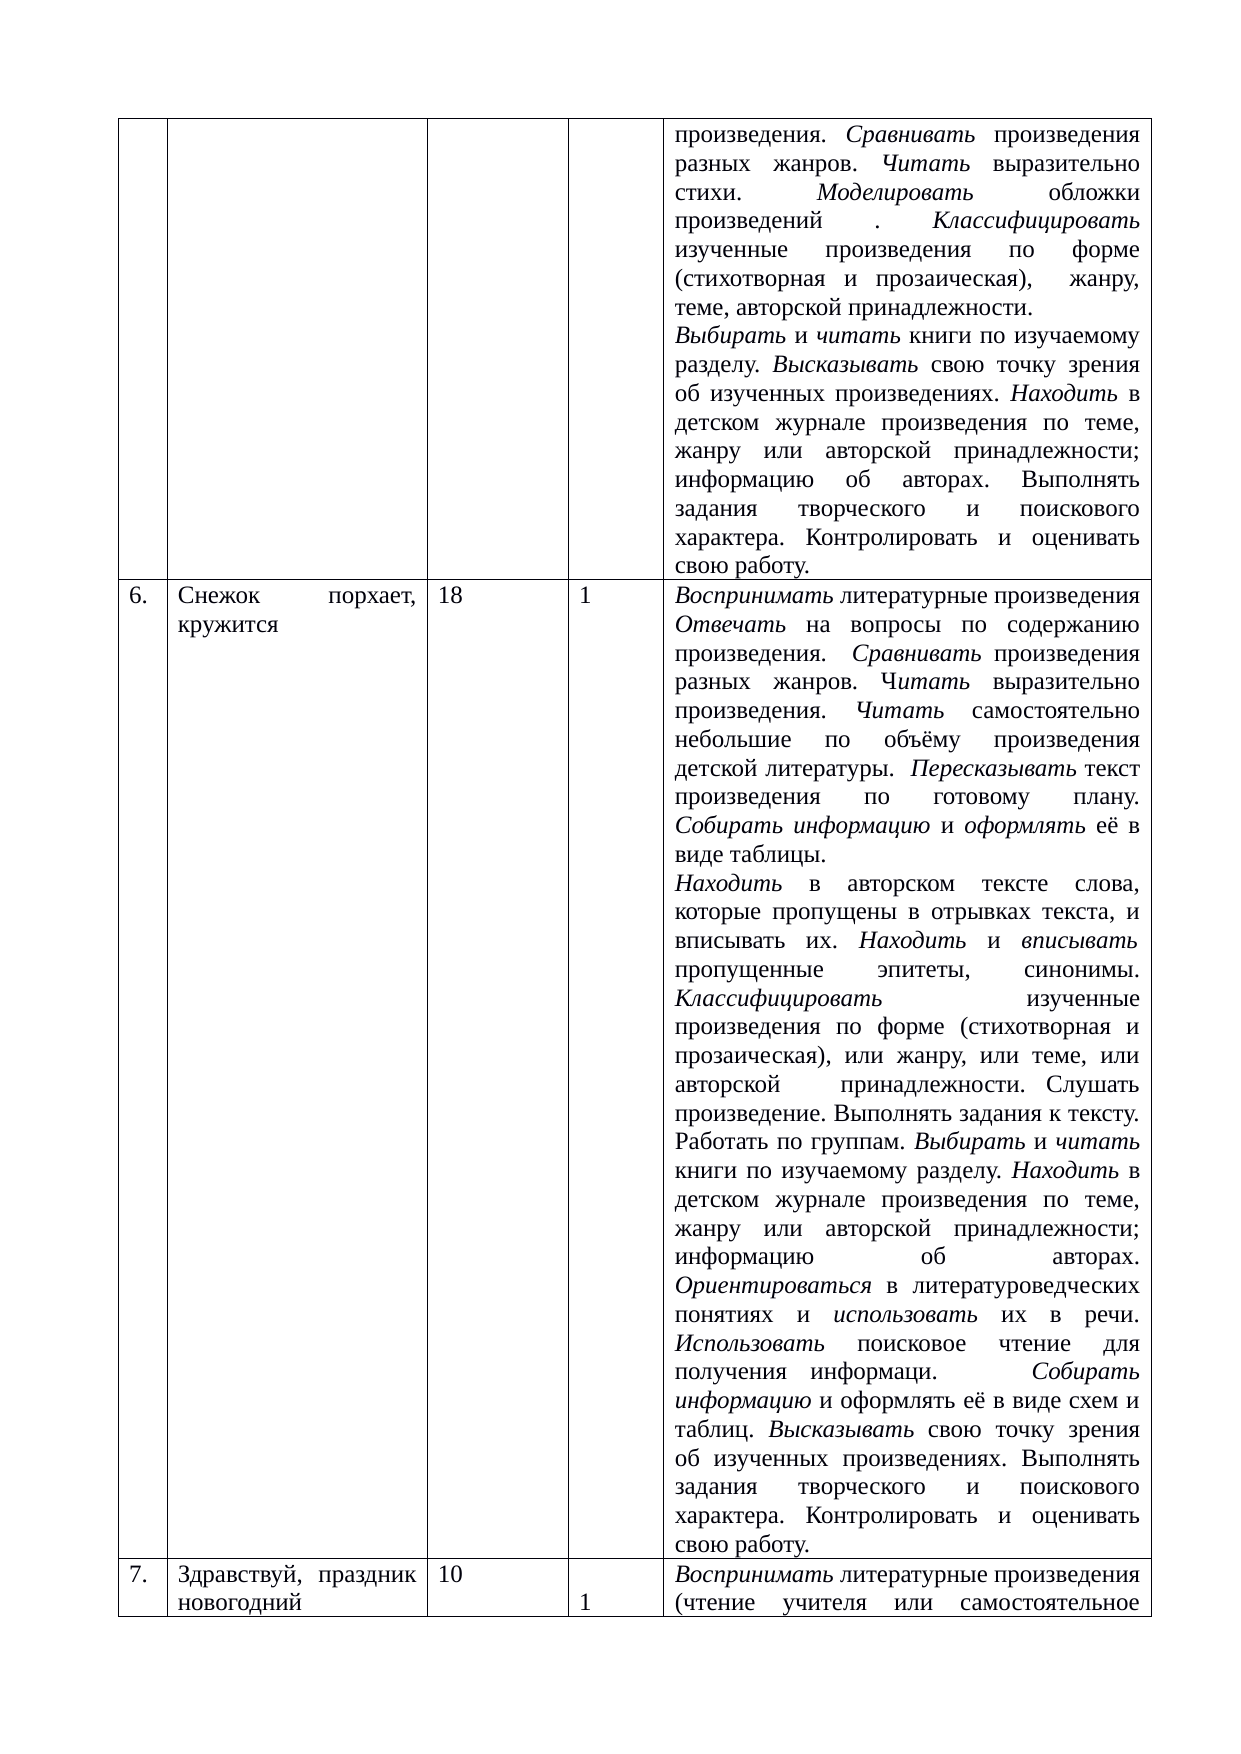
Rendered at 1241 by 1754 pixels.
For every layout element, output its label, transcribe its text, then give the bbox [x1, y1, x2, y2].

table_cell [428, 119, 568, 579]
table_cell [569, 119, 663, 579]
table_cell Здравствуй, праздник новогодний [168, 1559, 427, 1616]
table_cell Снежок порхает, кружится [168, 580, 427, 1558]
table_cell 10 [428, 1559, 568, 1616]
table_cell 6. [119, 580, 167, 1558]
table_cell [168, 119, 427, 579]
table_cell Воспринимать литературные произведения (чтение учителя или самостоятельное [664, 1559, 1151, 1616]
table_cell 1 [569, 1559, 663, 1616]
table_cell 7. [119, 1559, 167, 1616]
table_cell 18 [428, 580, 568, 1558]
table_cell Воспринимать литературные произведения Отвечать на вопросы по содержанию произведения. Сравнивать произведения разных жанров. Читать выразительно произведения. Читать самостоятельно небольшие по объёму произведения детской литературы. Пересказывать текст произведения по готовому плану. Собирать информацию и оформлять её в виде таблицы. Находить в авторском тексте слова, которые пропущены в отрывках текста, и вписывать их. Находить и вписывать пропущенные эпитеты, синонимы. Классифицировать изученные произведения по форме (стихотворная и прозаическая), или жанру, или теме, или авторской принадлежности. Слушать произведение. Выполнять задания к тексту. Работать по группам. Выбирать и читать книги по изучаемому разделу. Находить в детском журнале произведения по теме, жанру или авторской принадлежности; информацию об авторах. Ориентироваться в литературоведческих понятиях и использовать их в речи. Использовать поисковое чтение для получения информаци. Собирать информацию и оформлять её в виде схем и таблиц. Высказывать свою точку зрения об изученных произведениях. Выполнять задания творческого и поискового характера. Контролировать и оценивать свою работу. [664, 580, 1151, 1558]
table_cell [119, 119, 167, 579]
table_cell 1 [569, 580, 663, 1558]
table_cell произведения. Сравнивать произведения разных жанров. Читать выразительно стихи. Моделировать обложки произведений . Классифицировать изученные произведения по форме (стихотворная и прозаическая), жанру, теме, авторской принадлежности. Выбирать и читать книги по изучаемому разделу. Высказывать свою точку зрения об изученных произведениях. Находить в детском журнале произведения по теме, жанру или авторской принадлежности; информацию об авторах. Выполнять задания творческого и поискового характера. Контролировать и оценивать свою работу. [664, 119, 1151, 579]
